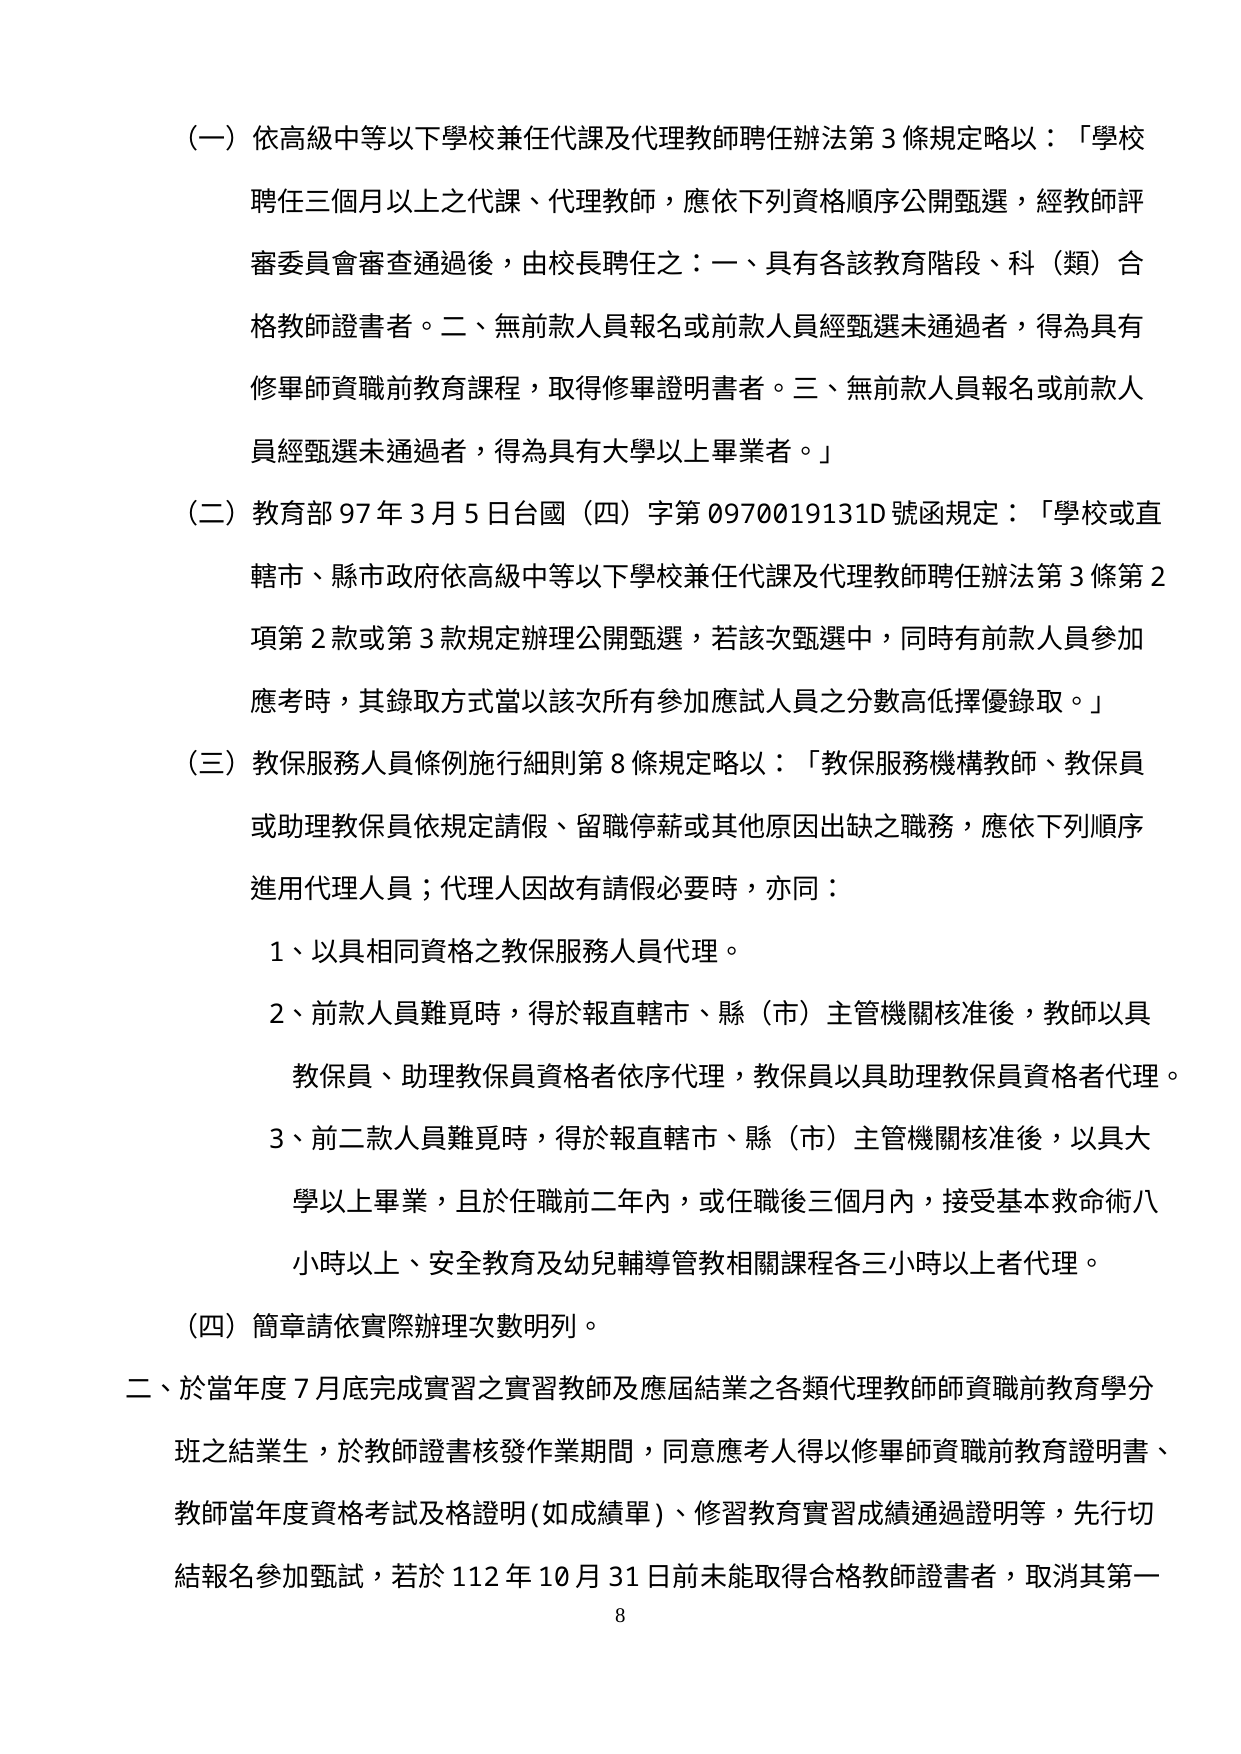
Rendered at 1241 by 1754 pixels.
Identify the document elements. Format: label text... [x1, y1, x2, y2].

text 2、前款人員難覓時，得於報直轄市、縣（市）主管機關核准後，教師以具教保員、助理教保員資格者依序代理，教保員以具助理教保員資格者代理。 [171, 971, 1169, 1096]
text （四）簡章請依實際辦理次數明列。 [171, 1283, 1169, 1346]
text 二、於當年度7月底完成實習之實習教師及應屆結業之各類代理教師師資職前教育學分班之結業生，於教師證書核發作業期間，同意應考人得以修畢師資職前教育證明書、教師當年度資格考試及格證明(如成績單)、修習教育實習成績通過證明等，先行切結報名參加甄試，若於112年10月31日前未能取得合格教師證書者，取消其第一次甄選錄取資格，不得異議。 [125, 1346, 1169, 1596]
text （二）教育部97年3月5日台國（四）字第0970019131D號函規定：「學校或直轄市、縣市政府依高級中等以下學校兼任代課及代理教師聘任辦法第3條第2項第2款或第3款規定辦理公開甄選，若該次甄選中，同時有前款人員參加應考時，其錄取方式當以該次所有參加應試人員之分數高低擇優錄取。」 [171, 471, 1169, 721]
text 3、前二款人員難覓時，得於報直轄市、縣（市）主管機關核准後，以具大學以上畢業，且於任職前二年內，或任職後三個月內，接受基本救命術八小時以上、安全教育及幼兒輔導管教相關課程各三小時以上者代理。 [171, 1096, 1169, 1283]
text （一）依高級中等以下學校兼任代課及代理教師聘任辦法第3條規定略以：「學校聘任三個月以上之代課、代理教師，應依下列資格順序公開甄選，經教師評審委員會審查通過後，由校長聘任之：一、具有各該教育階段、科（類）合格教師證書者。二、無前款人員報名或前款人員經甄選未通過者，得為具有修畢師資職前教育課程，取得修畢證明書者。三、無前款人員報名或前款人員經甄選未通過者，得為具有大學以上畢業者。」 [171, 96, 1169, 471]
text 1、以具相同資格之教保服務人員代理。 [171, 908, 1169, 971]
text （三）教保服務人員條例施行細則第8條規定略以：「教保服務機構教師、教保員或助理教保員依規定請假、留職停薪或其他原因出缺之職務，應依下列順序進用代理人員；代理人因故有請假必要時，亦同： [171, 721, 1169, 908]
